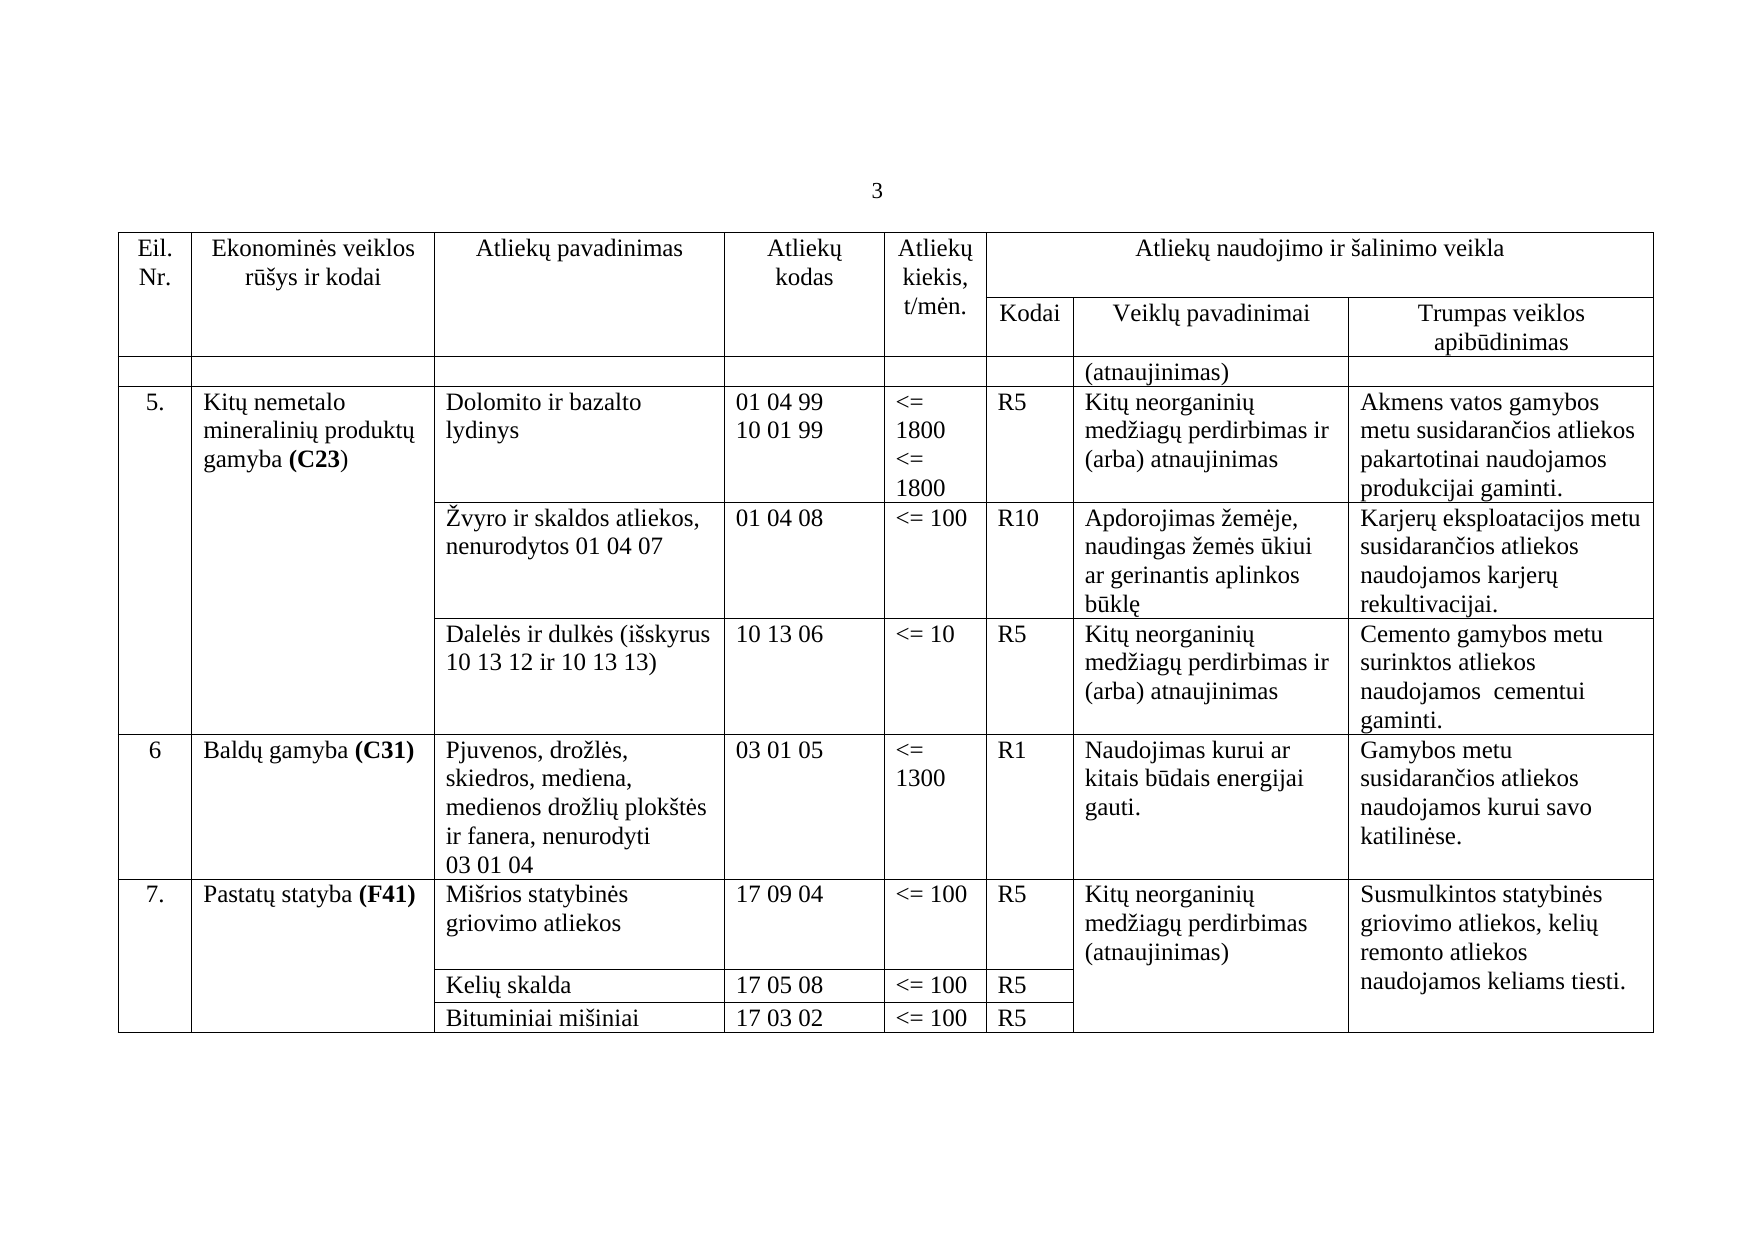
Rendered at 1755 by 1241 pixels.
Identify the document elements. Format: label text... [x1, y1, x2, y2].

table_cell 01 04 99 10 01 99 [725, 387, 884, 502]
table_cell Žvyro ir skaldos atliekos, nenurodytos 01 04 07 [435, 503, 724, 618]
table_cell <= 1300 [885, 735, 986, 878]
table_cell Kelių skalda [435, 970, 724, 1002]
table_cell <= 100 [885, 880, 986, 969]
table_cell <= 100 [885, 1003, 986, 1032]
table_cell R5 [987, 1003, 1073, 1032]
table_cell <= 100 [885, 970, 986, 1002]
table_cell R5 [987, 970, 1073, 1002]
table_cell Cemento gamybos metu surinktos atliekos naudojamos cementui gaminti. [1349, 619, 1653, 734]
table_cell [192, 357, 434, 386]
table_cell Dolomito ir bazalto lydinys [435, 387, 724, 502]
table_cell R5 [987, 387, 1073, 502]
table_cell Pjuvenos, drožlės, skiedros, mediena, medienos drožlių plokštės ir fanera, nenurodyti 03 01 04 [435, 735, 724, 878]
table_cell Dalelės ir dulkės (išskyrus 10 13 12 ir 10 13 13) [435, 619, 724, 734]
table_cell 10 13 06 [725, 619, 884, 734]
table_cell [435, 357, 724, 386]
table_cell Kitų neorganinių medžiagų perdirbimas ir (arba) atnaujinimas [1074, 387, 1348, 502]
table_cell Bituminiai mišiniai [435, 1003, 724, 1032]
table_cell Akmens vatos gamybos metu susidarančios atliekos pakartotinai naudojamos produkcijai gaminti. [1349, 387, 1653, 502]
table_header Ekonominės veiklos rūšys ir kodai [192, 233, 434, 356]
table_cell Mišrios statybinės griovimo atliekos [435, 880, 724, 969]
table_cell R5 [987, 880, 1073, 969]
table_header Atliekų pavadinimas [435, 233, 724, 356]
table_cell 17 03 02 [725, 1003, 884, 1032]
table_cell <= 100 [885, 503, 986, 618]
table_cell <= 1800 <= 1800 [885, 387, 986, 502]
table_cell Kitų neorganinių medžiagų perdirbimas (atnaujinimas) [1074, 880, 1348, 1032]
table_cell [885, 357, 986, 386]
table_cell 01 04 08 [725, 503, 884, 618]
table_cell Veiklų pavadinimai [1074, 298, 1348, 356]
table_cell Apdorojimas žemėje, naudingas žemės ūkiui ar gerinantis aplinkos būklę [1074, 503, 1348, 618]
table_cell <= 10 [885, 619, 986, 734]
table_cell 17 05 08 [725, 970, 884, 1002]
table_header Atliekų kodas [725, 233, 884, 356]
table_header Eil.Nr. [119, 233, 191, 356]
table_cell R10 [987, 503, 1073, 618]
table_cell Naudojimas kurui ar kitais būdais energijai gauti. [1074, 735, 1348, 878]
table_cell Kodai [987, 298, 1073, 356]
table_header Atliekų naudojimo ir šalinimo veikla [987, 233, 1653, 297]
table_cell Pastatų statyba (F41) [192, 880, 434, 1032]
table_cell Kitų nemetalo mineralinių produktų gamyba (C23) [192, 387, 434, 734]
table_cell Kitų neorganinių medžiagų perdirbimas ir (arba) atnaujinimas [1074, 619, 1348, 734]
table_cell [725, 357, 884, 386]
table_header Atliekų kiekis, t/mėn. [885, 233, 986, 356]
table_cell 6 [119, 735, 191, 878]
table_cell R5 [987, 619, 1073, 734]
table_cell 17 09 04 [725, 880, 884, 969]
table_cell 7. [119, 880, 191, 1032]
table_cell Baldų gamyba (C31) [192, 735, 434, 878]
table_cell [1349, 357, 1653, 386]
table_cell (atnaujinimas) [1074, 357, 1348, 386]
table_cell 5. [119, 387, 191, 734]
table_cell Gamybos metu susidarančios atliekos naudojamos kurui savo katilinėse. [1349, 735, 1653, 878]
table_cell Susmulkintos statybinės griovimo atliekos, kelių remonto atliekos naudojamos keliams tiesti. [1349, 880, 1653, 1032]
table_cell Karjerų eksploatacijos metu susidarančios atliekos naudojamos karjerų rekultivacijai. [1349, 503, 1653, 618]
table_cell Trumpas veiklos apibūdinimas [1349, 298, 1653, 356]
table_cell [987, 357, 1073, 386]
table_cell R1 [987, 735, 1073, 878]
table_cell 03 01 05 [725, 735, 884, 878]
table_cell [119, 357, 191, 386]
